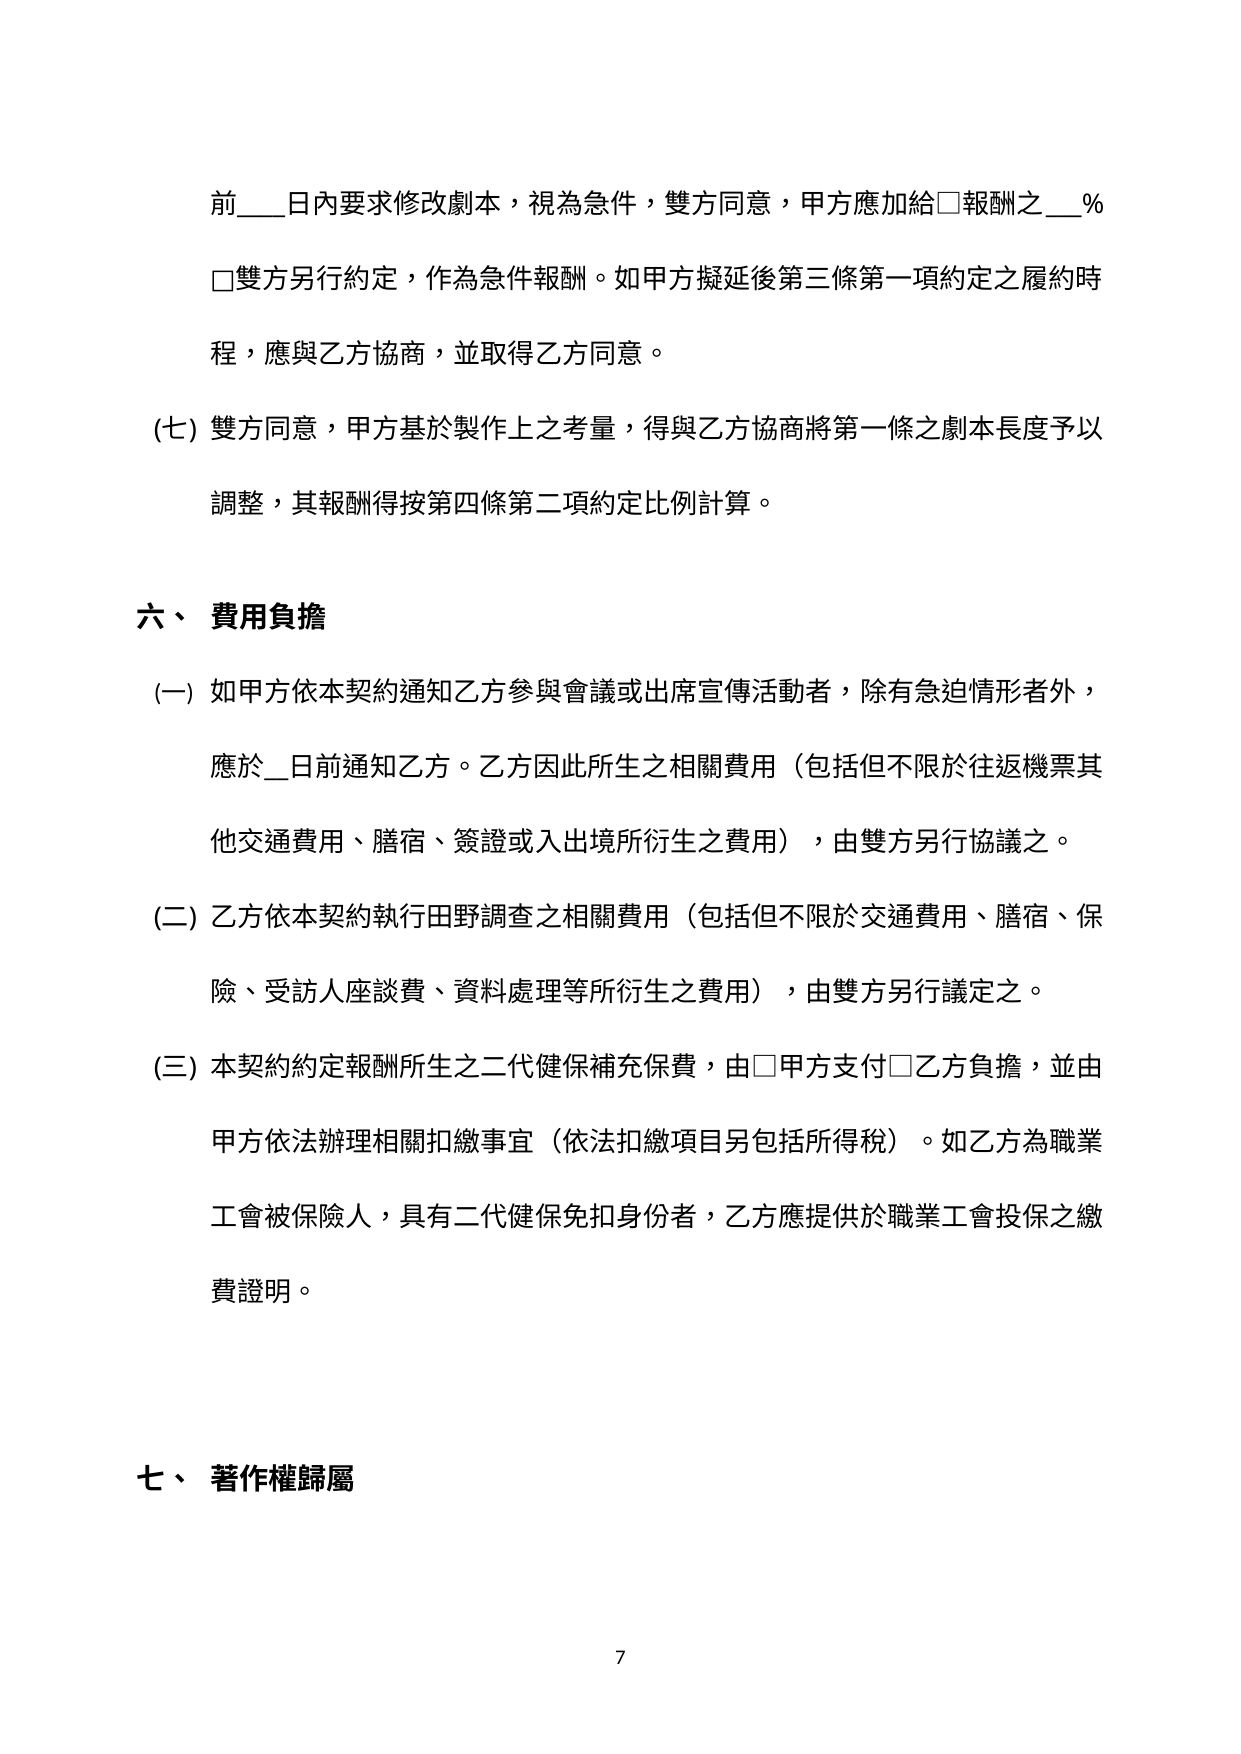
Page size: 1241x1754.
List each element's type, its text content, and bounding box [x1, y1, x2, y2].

list 乙方依本契約執行田野調查之相關費用（包括但不限於交通費用、膳宿、保險、受訪人座談費、資料處理等所衍生之費用），由雙方另行議定之。 [153, 877, 1104, 1027]
list 雙方同意，甲方基於製作上之考量，得與乙方協商將第一條之劇本長度予以調整，其報酬得按第四條第二項約定比例計算。 [153, 389, 1104, 539]
list 本契約約定報酬所生之二代健保補充保費，由□甲方支付□乙方負擔，並由甲方依法辦理相關扣繳事宜（依法扣繳項目另包括所得稅）。如乙方為職業工會被保險人，具有二代健保免扣身份者，乙方應提供於職業工會投保之繳費證明。 [153, 1027, 1104, 1327]
list 著作權歸屬 [136, 1439, 1104, 1514]
list 費用負擔 [136, 577, 1104, 652]
list 如甲方依本契約通知乙方參與會議或出席宣傳活動者，除有急迫情形者外，應於__日前通知乙方。乙方因此所生之相關費用（包括但不限於往返機票其他交通費用、膳宿、簽證或入出境所衍生之費用），由雙方另行協議之。 [153, 652, 1104, 877]
list 前____日內要求修改劇本，視為急件，雙方同意，甲方應加給□報酬之___%□雙方另行約定，作為急件報酬。如甲方擬延後第三條第一項約定之履約時程，應與乙方協商，並取得乙方同意。 [153, 164, 1104, 389]
